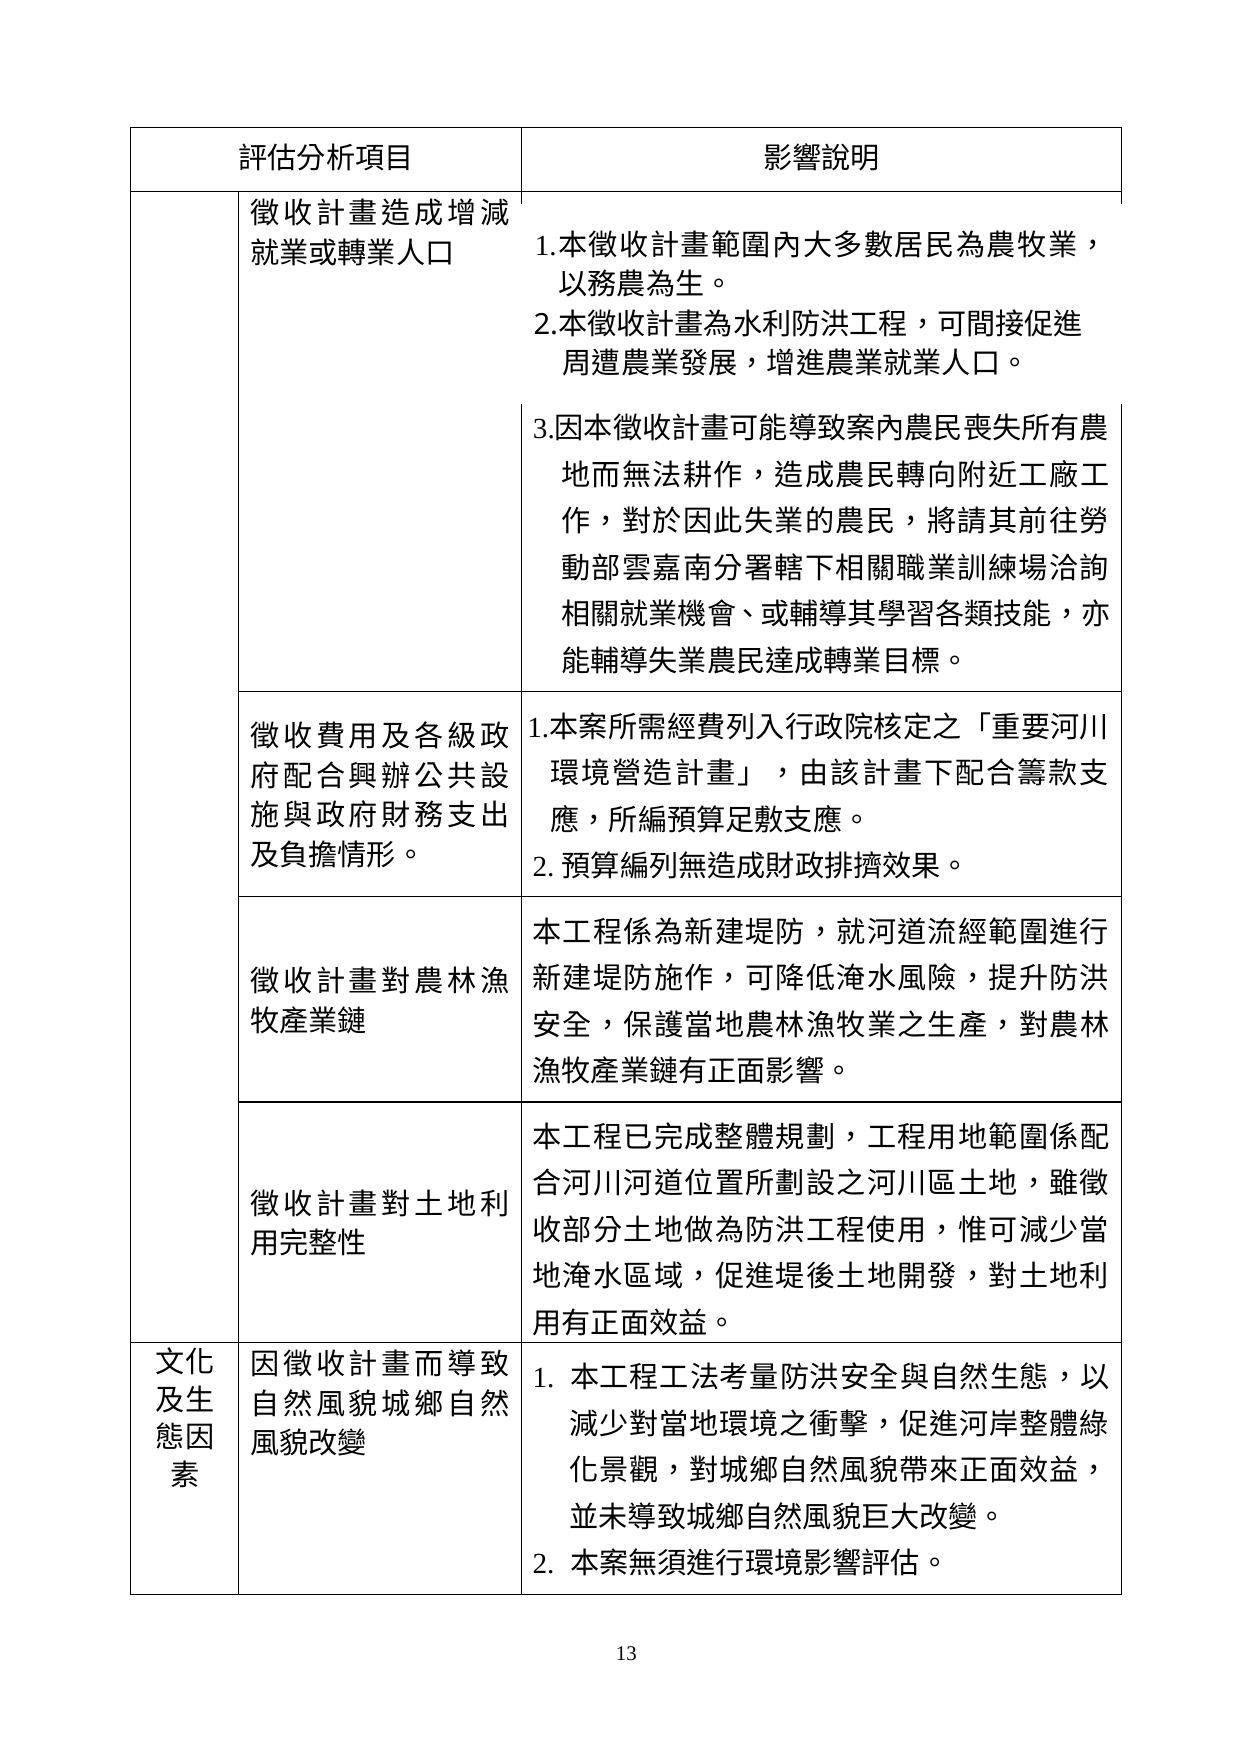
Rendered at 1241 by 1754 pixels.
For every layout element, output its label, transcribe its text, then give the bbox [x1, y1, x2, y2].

table_cell 徵收計畫造成增減就業或轉業人口 [239, 192, 1123, 691]
table_cell 本工程已完成整體規劃，工程用地範圍係配合河川河道位置所劃設之河川區土地，雖徵收部分土地做為防洪工程使用，惟可減少當地淹水區域，促進堤後土地開發，對土地利用有正面效益。 [522, 1103, 1121, 1342]
table_header 評估分析項目 [131, 128, 521, 191]
table_cell 3.因本徵收計畫可能導致案內農民喪失所有農地而無法耕作，造成農民轉向附近工廠工作，對於因此失業的農民，將請其前往勞動部雲嘉南分署轄下相關職業訓練場洽詢相關就業機會、或輔導其學習各類技能，亦能輔導失業農民達成轉業目標。 [522, 404, 1121, 691]
table_cell 1.本案所需經費列入行政院核定之「重要河川環境營造計畫」，由該計畫下配合籌款支應，所編預算足敷支應。 2. 預算編列無造成財政排擠效果。 [522, 692, 1121, 896]
table_cell [131, 192, 238, 1342]
table_cell 本工程係為新建堤防，就河道流經範圍進行新建堤防施作，可降低淹水風險，提升防洪安全，保護當地農林漁牧業之生產，對農林漁牧產業鏈有正面影響。 [522, 897, 1121, 1101]
table_cell 徵收費用及各級政府配合興辦公共設施與政府財務支出及負擔情形。 [239, 692, 521, 896]
table_header 影響說明 [522, 128, 1121, 191]
table_cell 本工程工法考量防洪安全與自然生態，以減少對當地環境之衝擊，促進河岸整體綠化景觀，對城鄉自然風貌帶來正面效益，並未導致城鄉自然風貌巨大改變。 本案無須進行環境影響評估。 [522, 1343, 1121, 1593]
table_cell [522, 192, 1121, 205]
table_cell 因徵收計畫而導致自然風貌城鄉自然風貌改變 [239, 1343, 521, 1593]
table_cell 文化及生態因素 [131, 1343, 238, 1593]
table_cell 徵收計畫對農林漁牧產業鏈 [239, 897, 521, 1101]
table_cell 徵收計畫對土地利用完整性 [239, 1103, 521, 1342]
